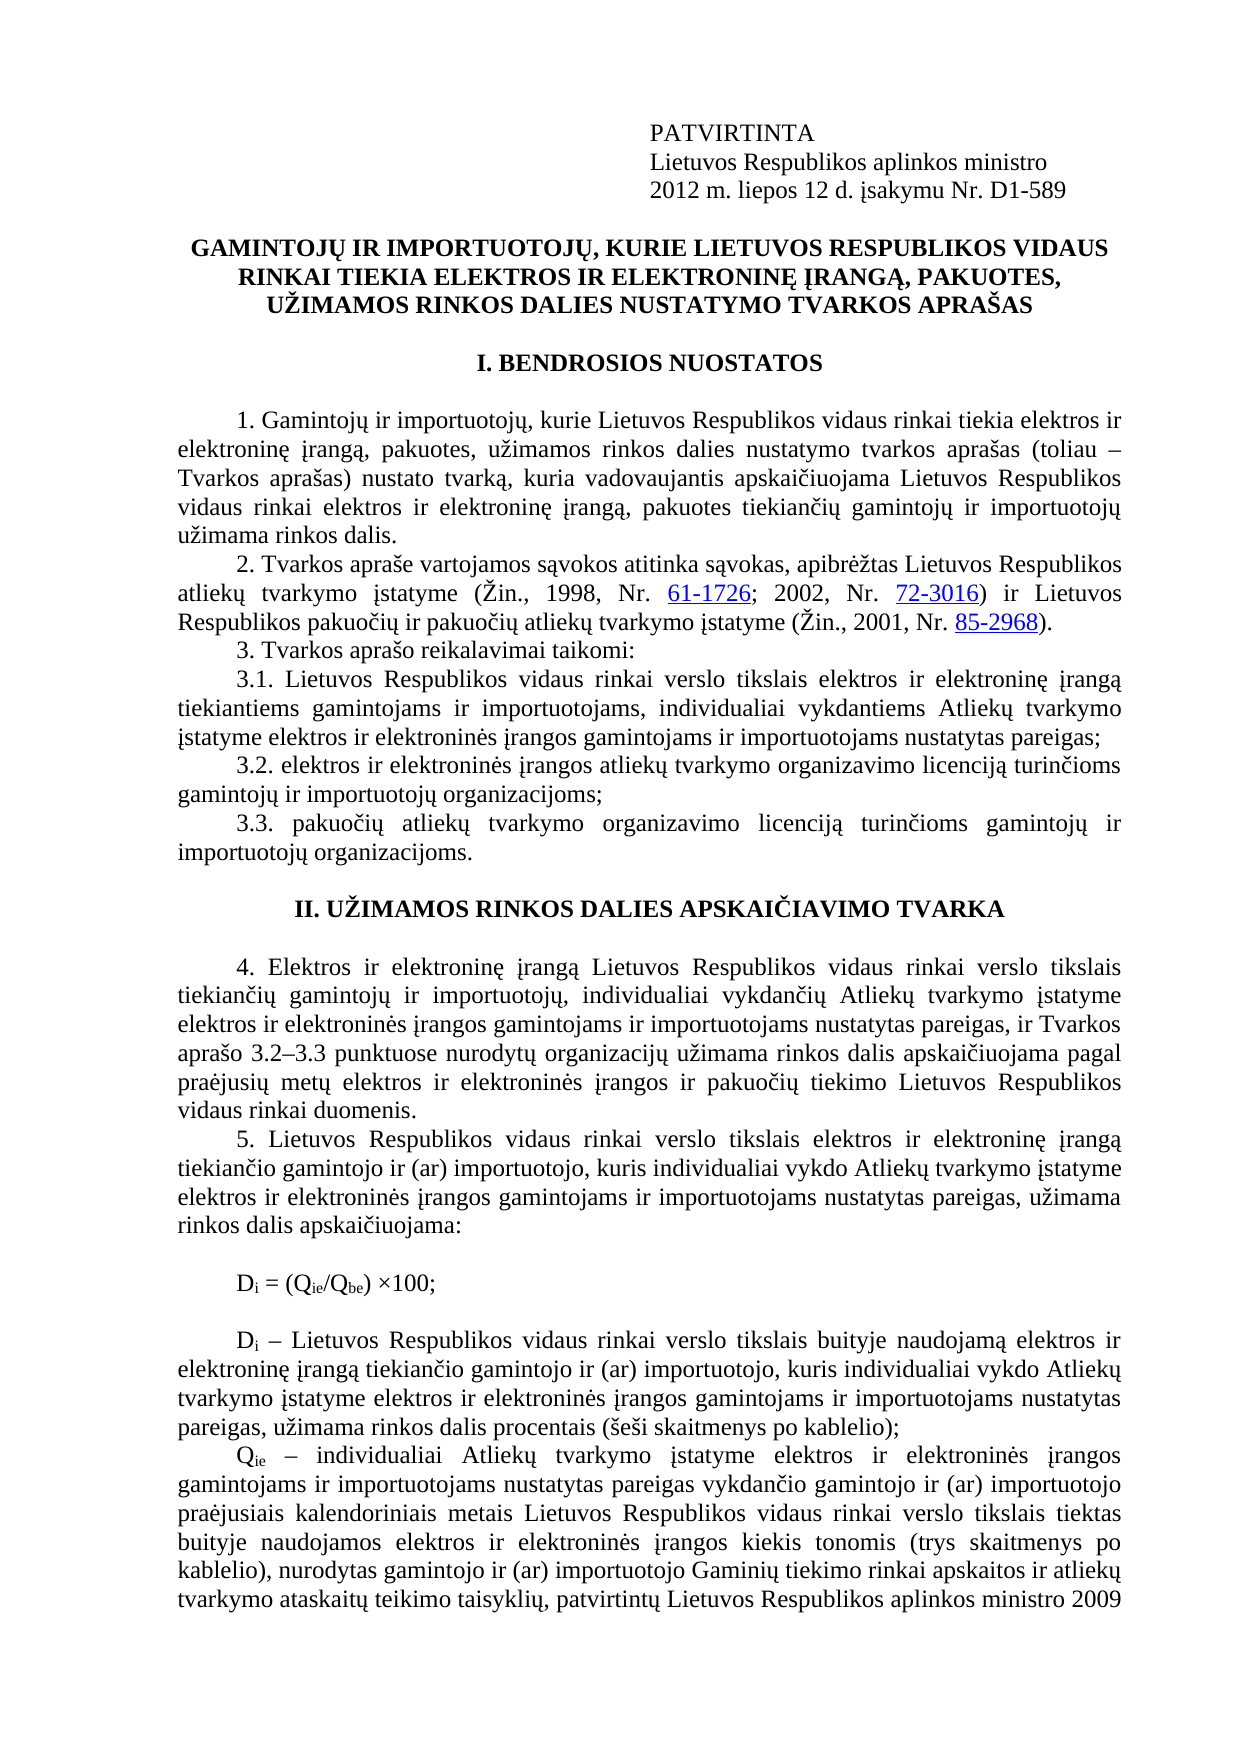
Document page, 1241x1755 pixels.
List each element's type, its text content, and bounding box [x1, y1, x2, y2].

text 2. Tvarkos apraše vartojamos sąvokos atitinka sąvokas, apibrėžtas Lietuvos Respublikos atliekų tvarkymo įstatyme (Žin., 1998, Nr. 61-1726; 2002, Nr. 72-3016) ir Lietuvos Respublikos pakuočių ir pakuočių atliekų tvarkymo įstatyme (Žin., 2001, Nr. 85-2968). [177, 549, 1122, 636]
text 3.3. pakuočių atliekų tvarkymo organizavimo licenciją turinčioms gamintojų ir importuotojų organizacijoms. [177, 808, 1122, 866]
text Qie – individualiai Atliekų tvarkymo įstatyme elektros ir elektroninės įrangos gamintojams ir importuotojams nustatytas pareigas vykdančio gamintojo ir (ar) importuotojo praėjusiais kalendoriniais metais Lietuvos Respublikos vidaus rinkai verslo tikslais tiektas buityje naudojamos elektros ir elektroninės įrangos kiekis tonomis (trys skaitmenys po kablelio), nurodytas gamintojo ir (ar) importuotojo Gaminių tiekimo rinkai apskaitos ir atliekų tvarkymo ataskaitų teikimo taisyklių, patvirtintų Lietuvos Respublikos aplinkos ministro 2009 [177, 1441, 1122, 1613]
text gamintojų ir importuotojų, kurie Lietuvos Respublikos vidaus rinkai tiekia elektros ir elektroninę įrangą, pakuotes, užimamos rinkos dalies nustatymo TVARKOS APRAŠAS [177, 233, 1122, 319]
text 2012 m. liepos 12 d. įsakymu Nr. D1-589 [649, 176, 1122, 204]
text PATVIRTINTA [649, 118, 1122, 147]
text Lietuvos Respublikos aplinkos ministro [649, 147, 1122, 176]
text Di = (Qie/Qbe) ×100; [177, 1268, 1122, 1297]
text 5. Lietuvos Respublikos vidaus rinkai verslo tikslais elektros ir elektroninę įrangą tiekiančio gamintojo ir (ar) importuotojo, kuris individualiai vykdo Atliekų tvarkymo įstatyme elektros ir elektroninės įrangos gamintojams ir importuotojams nustatytas pareigas, užimama rinkos dalis apskaičiuojama: [177, 1124, 1122, 1239]
text I. BENDROSIOS NUOSTATOS [177, 348, 1122, 377]
text 3. Tvarkos aprašo reikalavimai taikomi: [177, 636, 1122, 664]
text II. UŽIMAMOS RINKOS DALIES APSKAIČIAVIMO TVARKA [177, 894, 1122, 923]
text Di – Lietuvos Respublikos vidaus rinkai verslo tikslais buityje naudojamą elektros ir elektroninę įrangą tiekiančio gamintojo ir (ar) importuotojo, kuris individualiai vykdo Atliekų tvarkymo įstatyme elektros ir elektroninės įrangos gamintojams ir importuotojams nustatytas pareigas, užimama rinkos dalis procentais (šeši skaitmenys po kablelio); [177, 1326, 1122, 1441]
text 3.1. Lietuvos Respublikos vidaus rinkai verslo tikslais elektros ir elektroninę įrangą tiekiantiems gamintojams ir importuotojams, individualiai vykdantiems Atliekų tvarkymo įstatyme elektros ir elektroninės įrangos gamintojams ir importuotojams nustatytas pareigas; [177, 664, 1122, 751]
text 3.2. elektros ir elektroninės įrangos atliekų tvarkymo organizavimo licenciją turinčioms gamintojų ir importuotojų organizacijoms; [177, 751, 1122, 808]
text 4. Elektros ir elektroninę įrangą Lietuvos Respublikos vidaus rinkai verslo tikslais tiekiančių gamintojų ir importuotojų, individualiai vykdančių Atliekų tvarkymo įstatyme elektros ir elektroninės įrangos gamintojams ir importuotojams nustatytas pareigas, ir Tvarkos aprašo 3.2–3.3 punktuose nurodytų organizacijų užimama rinkos dalis apskaičiuojama pagal praėjusių metų elektros ir elektroninės įrangos ir pakuočių tiekimo Lietuvos Respublikos vidaus rinkai duomenis. [177, 952, 1122, 1124]
text 1. Gamintojų ir importuotojų, kurie Lietuvos Respublikos vidaus rinkai tiekia elektros ir elektroninę įrangą, pakuotes, užimamos rinkos dalies nustatymo tvarkos aprašas (toliau – Tvarkos aprašas) nustato tvarką, kuria vadovaujantis apskaičiuojama Lietuvos Respublikos vidaus rinkai elektros ir elektroninę įrangą, pakuotes tiekiančių gamintojų ir importuotojų užimama rinkos dalis. [177, 406, 1122, 549]
